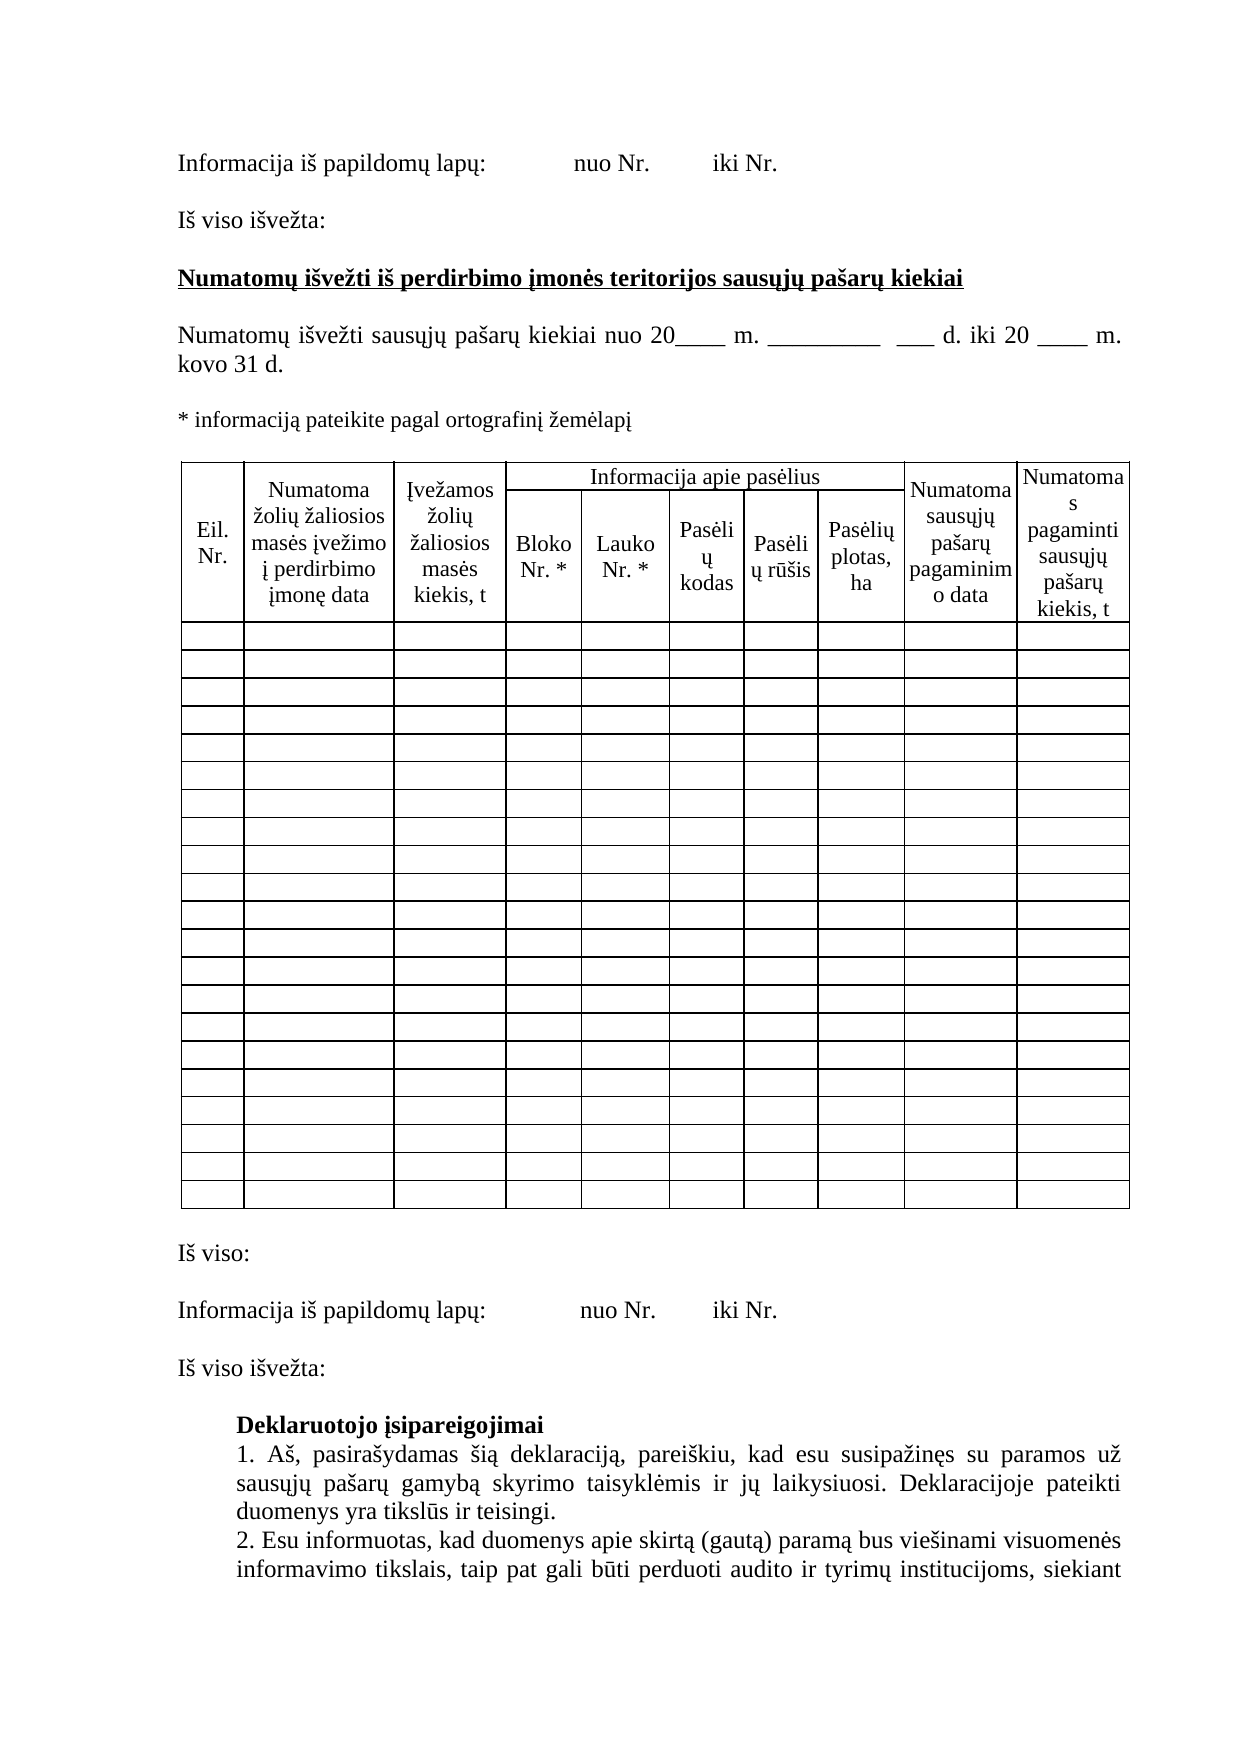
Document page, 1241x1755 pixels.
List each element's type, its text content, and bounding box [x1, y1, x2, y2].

table_cell [582, 762, 586, 789]
table_cell [182, 874, 186, 900]
table_cell [665, 1153, 669, 1179]
table_cell [665, 958, 669, 984]
table_cell [1125, 1042, 1129, 1068]
table_cell [577, 874, 581, 900]
table_cell [665, 735, 669, 761]
table_cell [900, 651, 904, 677]
text Numatomų išvežti sausųjų pašarų kiekiai nuo 20____ m. _________ ___ d. iki 20 ____ m. kovo 31 d. [177, 320, 1122, 378]
table_cell [665, 1097, 669, 1124]
table_cell [900, 623, 904, 649]
table_cell [582, 1042, 586, 1068]
table_cell [577, 679, 581, 705]
table_cell [665, 1181, 669, 1207]
table_cell [900, 1042, 904, 1068]
table_cell [182, 1070, 186, 1096]
table_cell [1125, 1181, 1129, 1207]
table_cell [577, 930, 581, 956]
table_cell [900, 735, 904, 761]
table_cell [900, 1181, 904, 1207]
table_cell [900, 790, 904, 817]
table_cell [900, 902, 904, 928]
table_cell [900, 958, 904, 984]
table_cell [1125, 623, 1129, 649]
table_cell [900, 818, 904, 844]
table_cell [665, 707, 669, 733]
table_cell [582, 1153, 586, 1179]
table_cell [182, 958, 186, 984]
text 1. Aš, pasirašydamas šią deklaraciją, pareiškiu, kad esu susipažinęs su paramos už sausųjų pašarų gamybą skyrimo taisyklėmis ir jų laikysiuosi. Deklaracijoje pateikti duomenys yra tikslūs ir teisingi. [236, 1439, 1122, 1525]
table_cell [582, 958, 586, 984]
table_cell [182, 846, 186, 872]
table_cell [577, 651, 581, 677]
table_cell [182, 623, 186, 649]
table_cell Pasėlių kodas [670, 491, 743, 621]
table_cell [665, 986, 669, 1012]
table_cell [577, 762, 581, 789]
table_cell [182, 790, 186, 817]
table_cell [182, 1014, 186, 1040]
table_cell [665, 1042, 669, 1068]
table_cell [1125, 1070, 1129, 1096]
text Iš viso išvežta: [177, 1353, 1122, 1381]
table_cell [577, 1181, 581, 1207]
table_cell [577, 1153, 581, 1179]
table_cell [900, 762, 904, 789]
table_cell [1125, 846, 1129, 872]
table_cell [582, 1181, 586, 1207]
table_cell [577, 790, 581, 817]
table_cell [900, 1070, 904, 1096]
table_cell Pasėlių plotas, ha [819, 491, 904, 621]
text Numatomų išvežti iš perdirbimo įmonės teritorijos sausųjų pašarų kiekiai [177, 263, 1122, 291]
table_cell [182, 1042, 186, 1068]
table_cell [665, 651, 669, 677]
table_cell [577, 1042, 581, 1068]
table_cell [577, 1070, 581, 1096]
table_cell [1125, 707, 1129, 733]
table_cell [577, 735, 581, 761]
table_cell [182, 735, 186, 761]
table_cell [582, 1125, 586, 1152]
table_cell Bloko Nr. * [507, 491, 581, 621]
table_cell [577, 623, 581, 649]
table_cell [1125, 874, 1129, 900]
table_cell [577, 818, 581, 844]
table_cell [582, 790, 586, 817]
table_cell [182, 1181, 186, 1207]
table_cell [900, 930, 904, 956]
table_cell [182, 1153, 186, 1179]
table_cell [1125, 1014, 1129, 1040]
table_cell [582, 1097, 586, 1124]
table_cell [577, 1125, 581, 1152]
table_cell [582, 623, 586, 649]
table_cell [665, 846, 669, 872]
table_cell [182, 1125, 186, 1152]
text Deklaruotojo įsipareigojimai [236, 1410, 1122, 1439]
table_cell [577, 707, 581, 733]
table_cell [900, 707, 904, 733]
table_cell [665, 679, 669, 705]
table_cell [665, 623, 669, 649]
table_cell [1125, 1153, 1129, 1179]
table_cell [900, 1153, 904, 1179]
table_cell [665, 790, 669, 817]
table_cell [1125, 986, 1129, 1012]
table_cell [1125, 762, 1129, 789]
table_cell [665, 1014, 669, 1040]
table_cell [182, 707, 186, 733]
table_header Įvežamos žolių žaliosios masės kiekis, t [395, 463, 505, 621]
table_cell [582, 874, 586, 900]
table_header Numatoma sausųjų pašarų pagaminimo data [905, 463, 1016, 621]
table_cell [577, 1097, 581, 1124]
table_cell [182, 902, 186, 928]
table_header Numatoma žolių žaliosios masės įvežimo į perdirbimo įmonę data [245, 463, 393, 621]
table_cell [582, 930, 586, 956]
table_cell [1125, 790, 1129, 817]
table_cell [1125, 1097, 1129, 1124]
text Iš viso: [177, 1238, 1122, 1266]
table_cell [182, 651, 186, 677]
table_cell [1125, 902, 1129, 928]
table_cell [582, 818, 586, 844]
table_header Eil. Nr. [182, 463, 243, 621]
table_cell [182, 818, 186, 844]
text 2. Esu informuotas, kad duomenys apie skirtą (gautą) paramą bus viešinami visuomenės informavimo tikslais, taip pat gali būti perduoti audito ir tyrimų institucijoms, siekiant [236, 1525, 1122, 1583]
table_cell [665, 902, 669, 928]
table_cell [582, 651, 586, 677]
table_cell Pasėlių rūšis [745, 491, 817, 621]
table_cell [665, 762, 669, 789]
table_cell [577, 986, 581, 1012]
table_cell [577, 846, 581, 872]
table_cell [582, 1070, 586, 1096]
table_cell [900, 1097, 904, 1124]
table_cell [900, 986, 904, 1012]
table_cell [665, 818, 669, 844]
table_cell [582, 846, 586, 872]
table_cell [900, 679, 904, 705]
text Informacija iš papildomų lapų: nuo Nr. iki Nr. [177, 148, 1122, 176]
table_cell [182, 762, 186, 789]
table_cell [577, 958, 581, 984]
table_cell [582, 735, 586, 761]
table_cell [665, 930, 669, 956]
table_cell [1125, 735, 1129, 761]
table_cell [1125, 958, 1129, 984]
table_cell [582, 1014, 586, 1040]
table_cell [582, 707, 586, 733]
table_cell [182, 1097, 186, 1124]
table_cell [182, 986, 186, 1012]
table_cell [182, 679, 186, 705]
table_cell [582, 986, 586, 1012]
table_cell [900, 874, 904, 900]
table_cell [665, 1070, 669, 1096]
text Iš viso išvežta: [177, 205, 1122, 234]
table_cell [1125, 930, 1129, 956]
table_cell [900, 1014, 904, 1040]
table_cell [900, 846, 904, 872]
table_cell [577, 1014, 581, 1040]
table_cell [582, 902, 586, 928]
table_cell [1125, 679, 1129, 705]
table_cell [1125, 1125, 1129, 1152]
table_cell Lauko Nr. * [582, 491, 669, 621]
table_cell [577, 902, 581, 928]
table_cell [582, 679, 586, 705]
table_cell [665, 1125, 669, 1152]
table_cell [1125, 818, 1129, 844]
table_cell [665, 874, 669, 900]
table_cell [1125, 651, 1129, 677]
text Informacija iš papildomų lapų: nuo Nr. iki Nr. [177, 1295, 1122, 1324]
table_cell [182, 930, 186, 956]
text * informaciją pateikite pagal ortografinį žemėlapį [177, 406, 1122, 433]
table_cell [900, 1125, 904, 1152]
